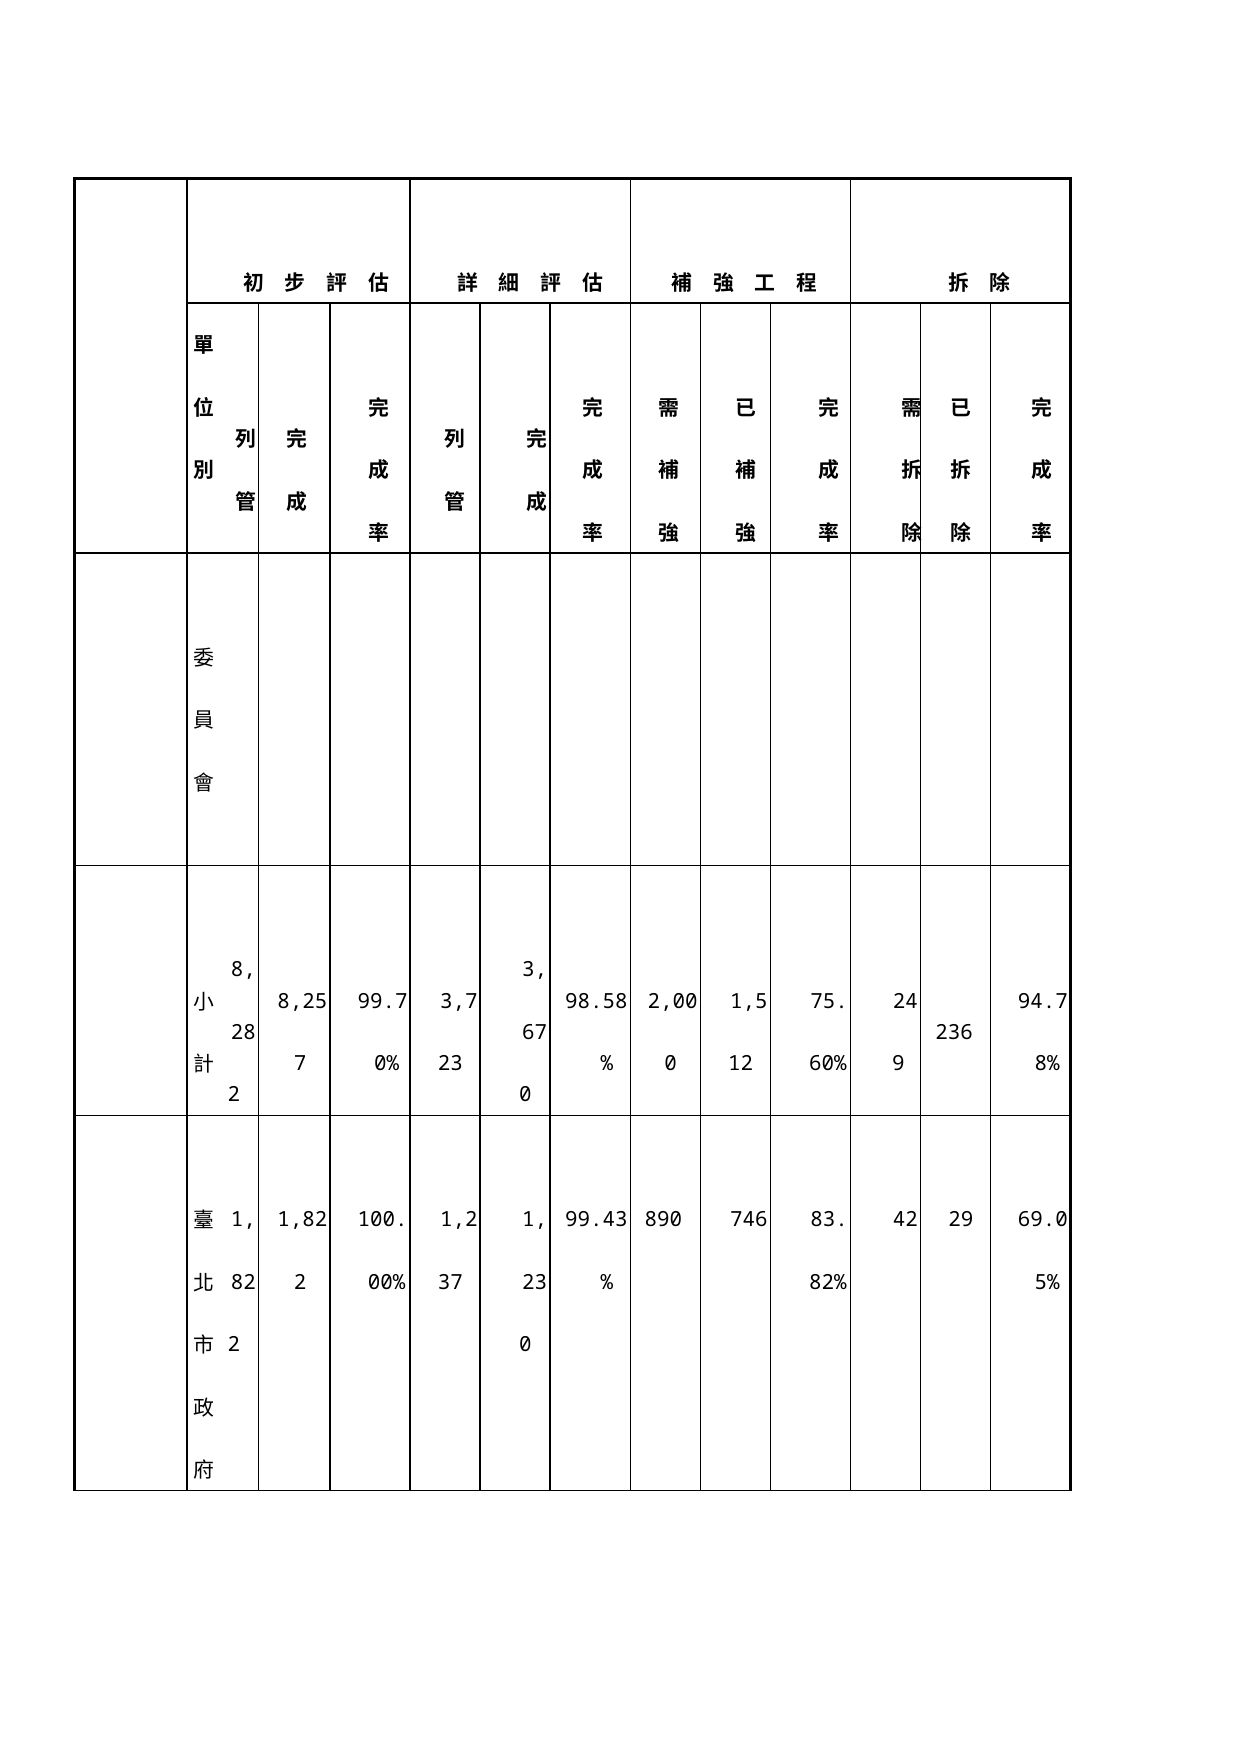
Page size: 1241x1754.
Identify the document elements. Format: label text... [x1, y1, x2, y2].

table_cell 1,230 [481, 1116, 549, 1490]
table_cell - [551, 554, 630, 865]
table_cell 98.58% [551, 866, 630, 1115]
table_cell 42 [851, 1116, 920, 1490]
table_cell 需拆除 [851, 304, 920, 552]
table_cell [851, 554, 920, 865]
table_cell 完成 [259, 304, 329, 552]
table_cell 完成 [481, 304, 549, 552]
table_cell 8,257 [259, 866, 329, 1115]
table_cell 完成率 [551, 304, 630, 552]
table_cell 1,822 [188, 1116, 258, 1490]
table_cell 29 [921, 1116, 990, 1490]
table_header 單位別 [76, 180, 186, 552]
table_header 補強工程 [631, 180, 850, 302]
table_cell 1,512 [701, 866, 770, 1115]
table_cell [701, 554, 770, 865]
table_cell [481, 554, 549, 865]
table_cell 75.60% [771, 866, 850, 1115]
table_cell - [991, 554, 1069, 865]
table_cell 完成率 [331, 304, 409, 552]
table_cell 完成率 [771, 304, 850, 552]
table_cell [921, 554, 990, 865]
table_cell [631, 554, 700, 865]
table_cell 249 [851, 866, 920, 1115]
table_cell - [331, 554, 409, 865]
table_cell 已補強 [701, 304, 770, 552]
table_cell 1,822 [259, 1116, 329, 1490]
table_cell 3,723 [411, 866, 479, 1115]
table_cell 746 [701, 1116, 770, 1490]
table_cell [411, 554, 479, 865]
table_cell 99.43% [551, 1116, 630, 1490]
table_cell 1,237 [411, 1116, 479, 1490]
table_cell 236 [921, 866, 990, 1115]
table_cell 890 [631, 1116, 700, 1490]
table_cell [259, 554, 329, 865]
table_header 初步評估 [188, 180, 409, 302]
table_cell 3,670 [481, 866, 549, 1115]
table_cell 完成率 [991, 304, 1069, 552]
table_header 拆除 [851, 180, 1069, 302]
table_cell - [771, 554, 850, 865]
table_cell 列管 [188, 304, 258, 552]
table_cell 100.00% [331, 1116, 409, 1490]
table_cell 8,282 [188, 866, 258, 1115]
table_cell 99.70% [331, 866, 409, 1115]
table_cell 94.78% [991, 866, 1069, 1115]
table_cell 83.82% [771, 1116, 850, 1490]
table_cell 2,000 [631, 866, 700, 1115]
table_cell 0 [188, 554, 258, 865]
table_cell 客家委員會 [76, 554, 186, 865]
table_cell 臺北市政府 [76, 1116, 186, 1490]
table_cell 需補強 [631, 304, 700, 552]
table_cell 小計 [76, 866, 186, 1115]
table_header 詳細評估 [411, 180, 630, 302]
table_cell 列管 [411, 304, 479, 552]
table_cell 69.05% [991, 1116, 1069, 1490]
table_cell 已拆除 [921, 304, 990, 552]
